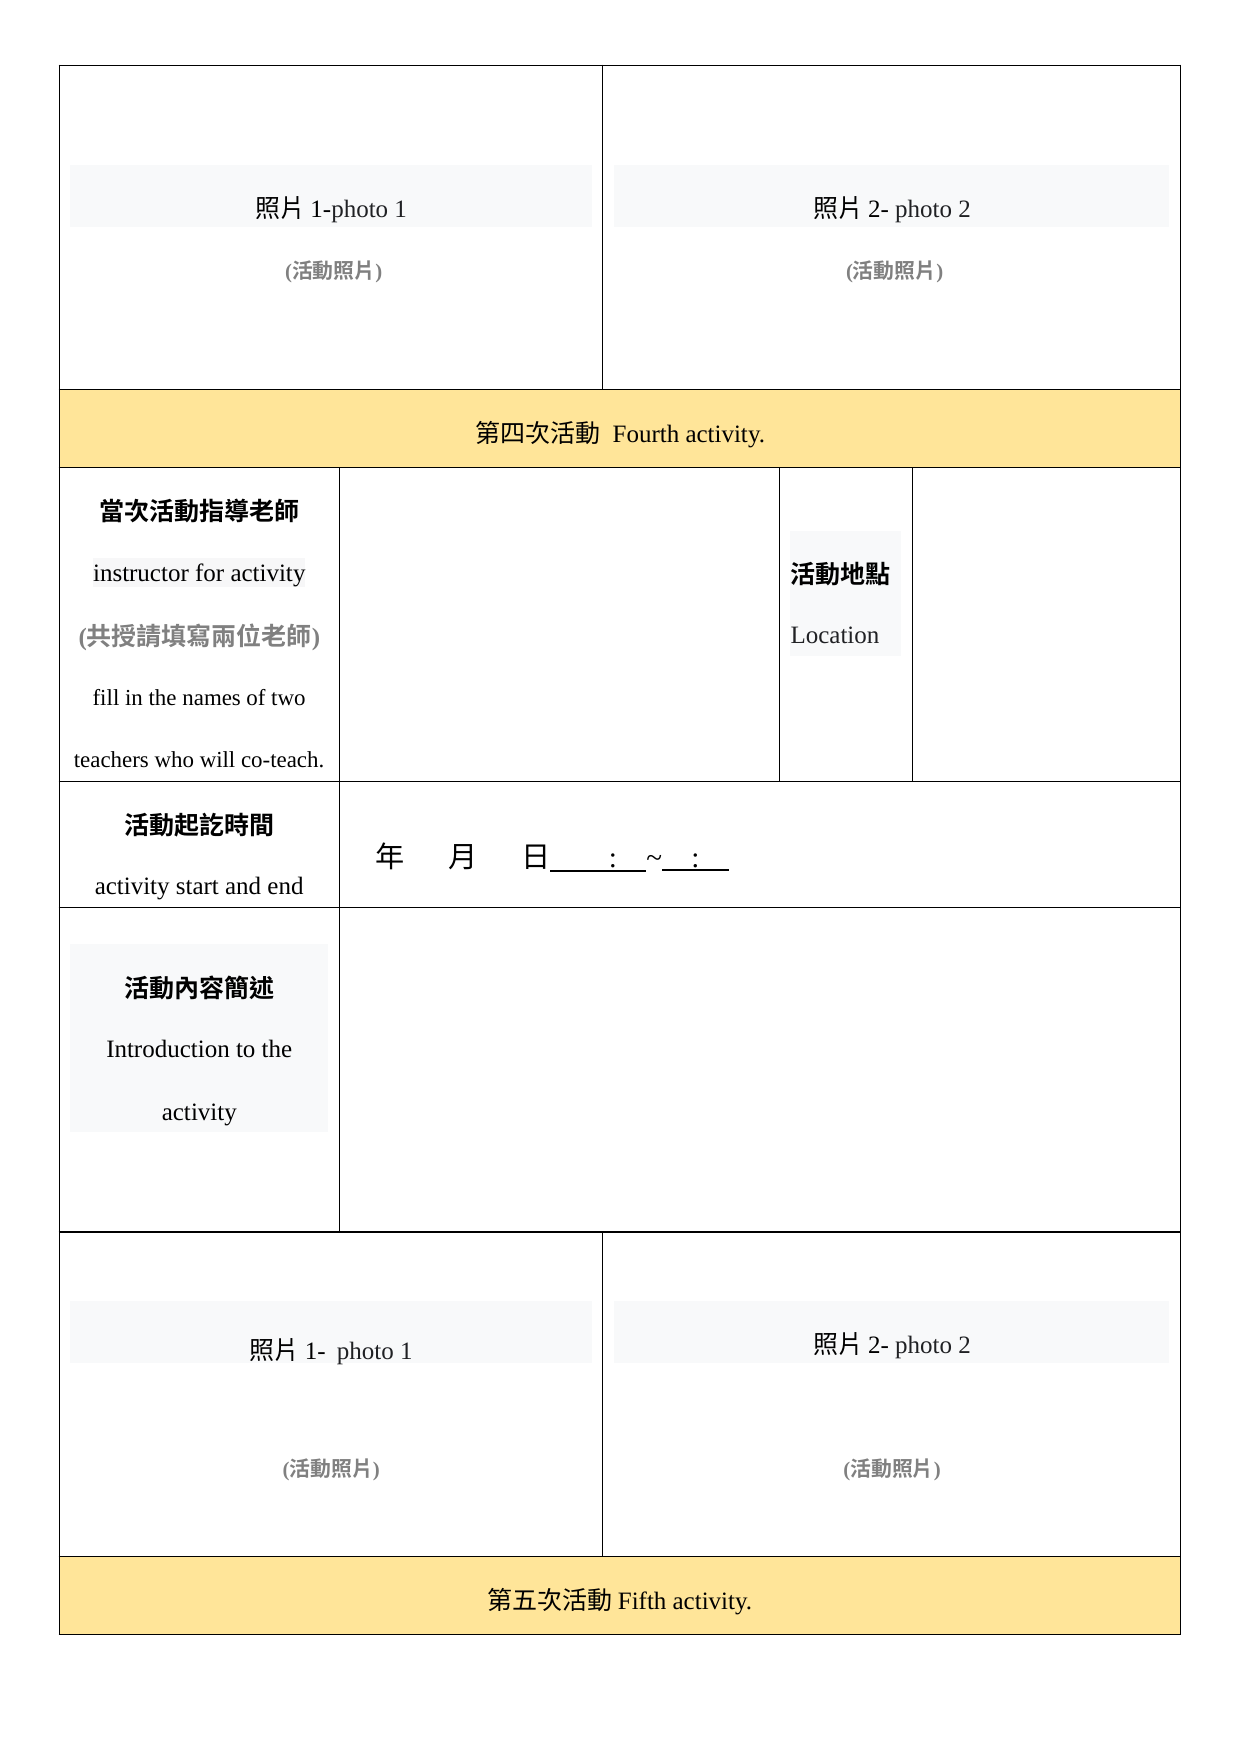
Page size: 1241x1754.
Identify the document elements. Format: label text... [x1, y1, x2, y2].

table_cell 照片1- photo 1 (活動照片) [60, 1233, 602, 1556]
table_cell 照片2- photo 2 (活動照片) [603, 66, 1180, 389]
table_cell 當次活動指導老師 instructor for activity (共授請填寫兩位老師) fill in the names of two teachers who will co-teach. [60, 468, 339, 781]
table_cell 年 月 日 : ~ : [340, 782, 1180, 907]
table_cell 活動地點 Location [780, 468, 912, 781]
table_cell [913, 468, 1180, 781]
table_cell 第五次活動Fifth activity. [60, 1557, 1180, 1634]
table_cell [340, 908, 1180, 1231]
table_cell 活動內容簡述 Introduction to the activity [60, 908, 339, 1231]
table_cell 照片1-photo 1 (活動照片) [60, 66, 602, 389]
table_cell [340, 468, 779, 781]
table_cell 活動起訖時間 activity start and end [60, 782, 339, 907]
table_cell 第四次活動 Fourth activity. [60, 390, 1180, 467]
table_cell 照片2- photo 2 (活動照片) [603, 1233, 1180, 1556]
